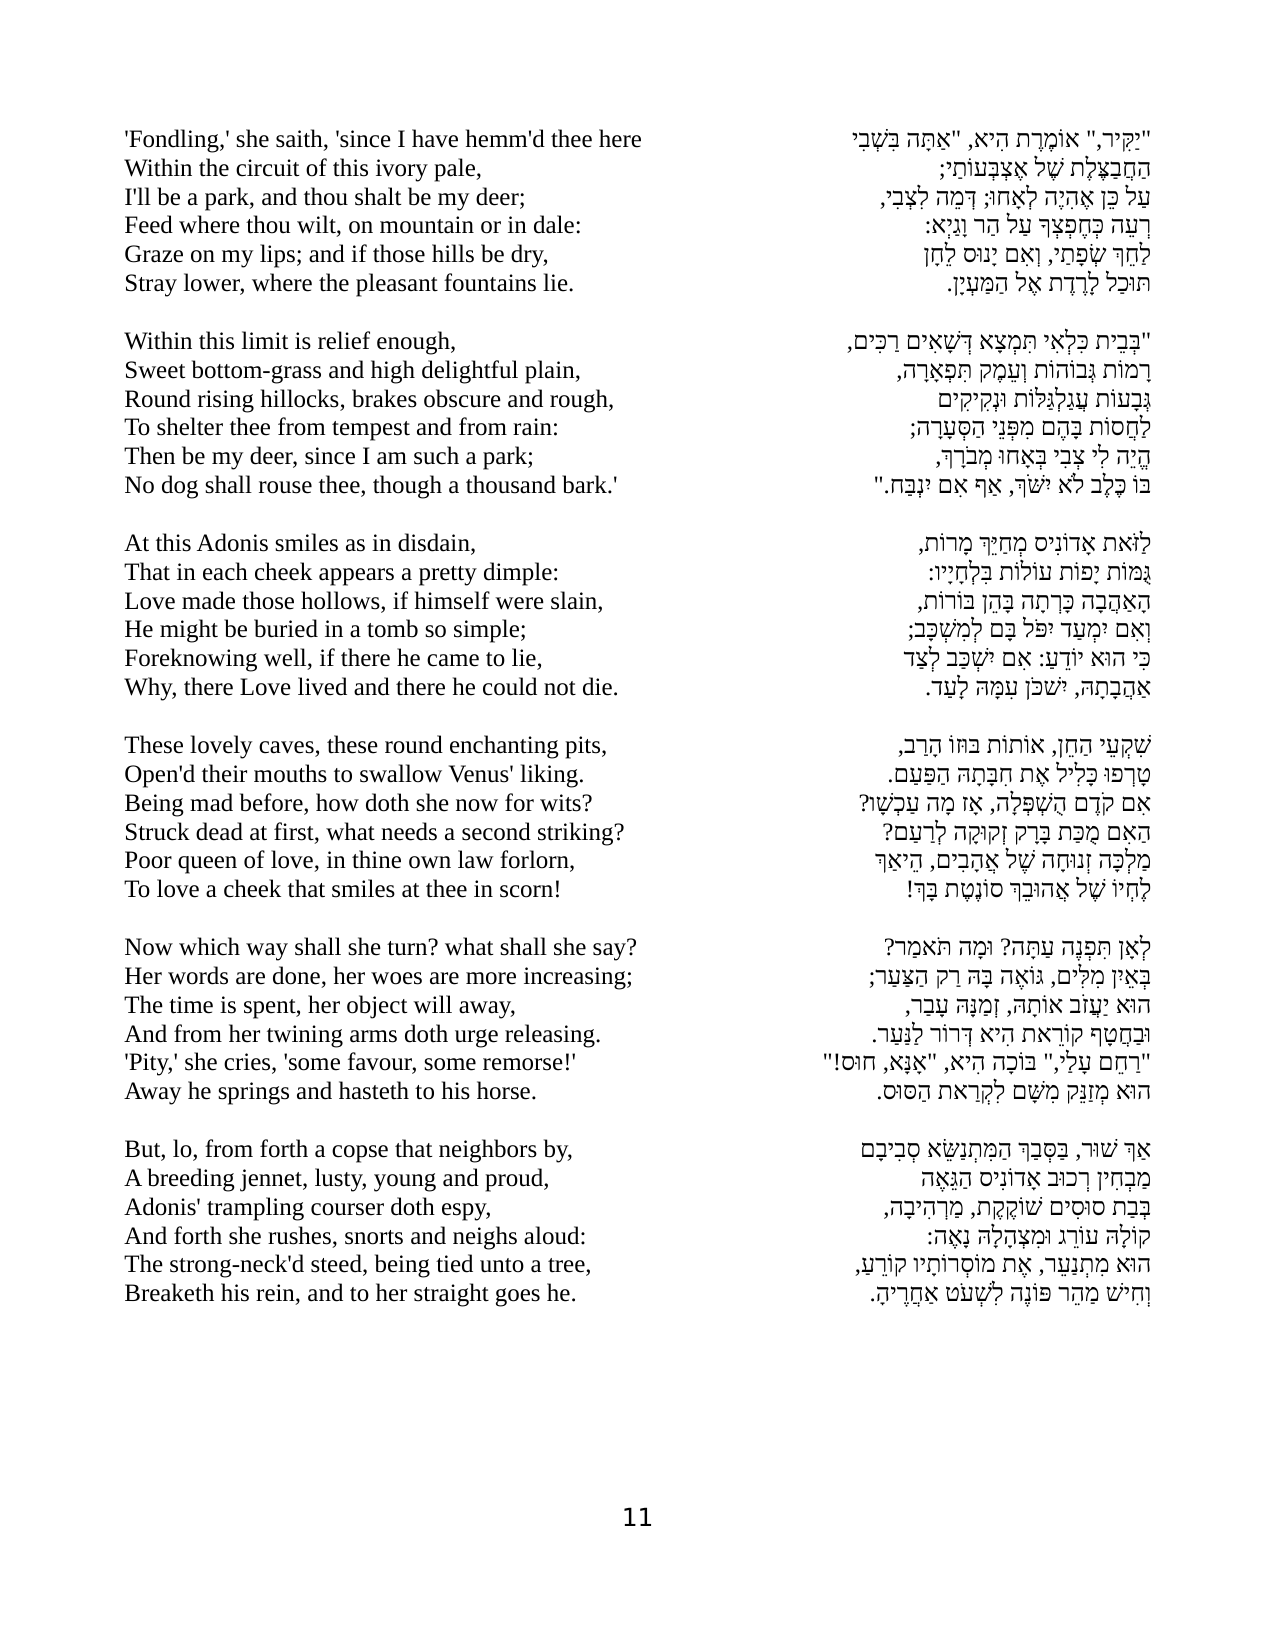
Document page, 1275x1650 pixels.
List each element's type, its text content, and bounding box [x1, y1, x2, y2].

table_cell שִׁקְעֵי הַחֵן, אוֹתוֹת בּוּזוֹ הָרַב, טָרְפוּ כָּלִיל אֶת חִבָּתָהּ הַפַּעַם. אִם קֹדֶם הֻשְׁפְּלָה, אָז מָה עַכְשָׁו? הַאִם מֻכַּת בָּרָק זְקוּקָה לְרַעַם? מַלְכָּה זְנוּחָה שֶׁל אֲהָבִים, הֵיאַךְ לֶחְיוֹ שֶׁל אֲהוּבֵךְ סוֹנֶטֶת בָּךְ! [709, 724, 1157, 926]
table_cell לְאָן תִּפְנֶה עַתָּה? וּמָה תֹּאמַר? בְּאֵיִן מִלִּים, גּוֹאֶה בָּהּ רַק הַצַּעַר; הוּא יַעֲזֹב אוֹתָהּ, זְמַנָּהּ עָבַר, וּבַחֲטָף קוֹרֵאת הִיא דְּרוֹר לַנַּעַר. "רַחֵם עָלַי," בּוֹכָה הִיא, "אָנָּא, חוּס!" הוּא מְזַנֵּק מִשָּׁם לִקְרַאת הַסּוּס. [709, 926, 1157, 1128]
table_cell Now which way shall she turn? what shall she say? Her words are done, her woes are more increasing; The time is spent, her object will away, And from her twining arms doth urge releasing. 'Pity,' she cries, 'some favour, some remorse!' Away he springs and hasteth to his horse. [118, 926, 709, 1128]
table_cell Within this limit is relief enough, Sweet bottom-grass and high delightful plain, Round rising hillocks, brakes obscure and rough, To shelter thee from tempest and from rain: Then be my deer, since I am such a park; No dog shall rouse thee, though a thousand bark.' [118, 320, 709, 522]
table_cell These lovely caves, these round enchanting pits, Open'd their mouths to swallow Venus' liking. Being mad before, how doth she now for wits? Struck dead at first, what needs a second striking? Poor queen of love, in thine own law forlorn, To love a cheek that smiles at thee in scorn! [118, 724, 709, 926]
table_cell אַךְ שׁוּר, בַּסְּבַךְ הַמִּתְנַשֵּׂא סְבִיבָם מַבְחִין רְכוּב אָדוֹנִיס הַגֵּאֶה בְּבַת סוּסִים שׁוֹקֶקֶת, מַרְהִיבָה, קוֹלָהּ עוֹרֵג וּמִצְהָלָהּ נָאֶה: הוּא מִתְנַעֵר, אֶת מוֹסְרוֹתָיו קוֹרֵעַ, וְחִישׁ מַהֵר פּוֹנֶה לִשְׁעֹט אַחֲרֶיהָ. [709, 1129, 1157, 1331]
table_cell At this Adonis smiles as in disdain, That in each cheek appears a pretty dimple: Love made those hollows, if himself were slain, He might be buried in a tomb so simple; Foreknowing well, if there he came to lie, Why, there Love lived and there he could not die. [118, 522, 709, 724]
table_cell "יַקִּיר," אוֹמֶרֶת הִיא, "אַתָּה בִּשְׁבִי הַחֲבַצֶּלֶת שֶׁל אֶצְבְּעוֹתַי; עַל כֵּן אֶהִיֶה לְאָחוּ; דְּמֵה לִצְבִי, רְעֵה כְּחֶפְצְךָ עַל הַר וָגַיְא: לַחֵךְ שְׂפָתַי, וְאִם יָנוּס לֵחָן תּוּכַל לָרֶדֶת אֶל הַמַּעְיָן. [709, 118, 1157, 320]
table_cell לַזֹּאת אָדוֹנִיס מְחַיֵּךְ מָרוֹת, גֻּמּוֹת יָפוֹת עוֹלוֹת בִּלְחָיָיו: הָאַהֲבָה כָּרְתָה בָּהֵן בּוֹרוֹת, וְאִם יִמְעַד יִפֹּל בָּם לְמִשְׁכָּב; כִּי הוּא יוֹדֵעַ: אִם יִשְׁכַּב לְצַד אַהֲבָתָהּ, יִשׁכֹּן עִמָּהּ לָעַד. [709, 522, 1157, 724]
table_cell "בְּבֵית כִּלְאִי תִּמְצָא דְּשָׁאִים רַכִּים, רָמוֹת גְּבוֹהוֹת וְעֵמֶק תִּפְאָרָה, גְּבָעוֹת עֲגַלְגַּלּוֹת וּנְקִיקִים לַחֲסוֹת בָּהֶם מִפְּנֵי הַסְּעָרָה; הֱיֵה לִי צְבִי בְּאָחוּ מְבֹרָךְ, בּוֹ כֶּלֶב לֹא יִשֹּׁךְ, אַף אִם יִנְבַּח." [709, 320, 1157, 522]
table_cell 'Fondling,' she saith, 'since I have hemm'd thee here Within the circuit of this ivory pale, I'll be a park, and thou shalt be my deer; Feed where thou wilt, on mountain or in dale: Graze on my lips; and if those hills be dry, Stray lower, where the pleasant fountains lie. [118, 118, 709, 320]
table_cell But, lo, from forth a copse that neighbors by, A breeding jennet, lusty, young and proud, Adonis' trampling courser doth espy, And forth she rushes, snorts and neighs aloud: The strong-neck'd steed, being tied unto a tree, Breaketh his rein, and to her straight goes he. [118, 1129, 709, 1331]
